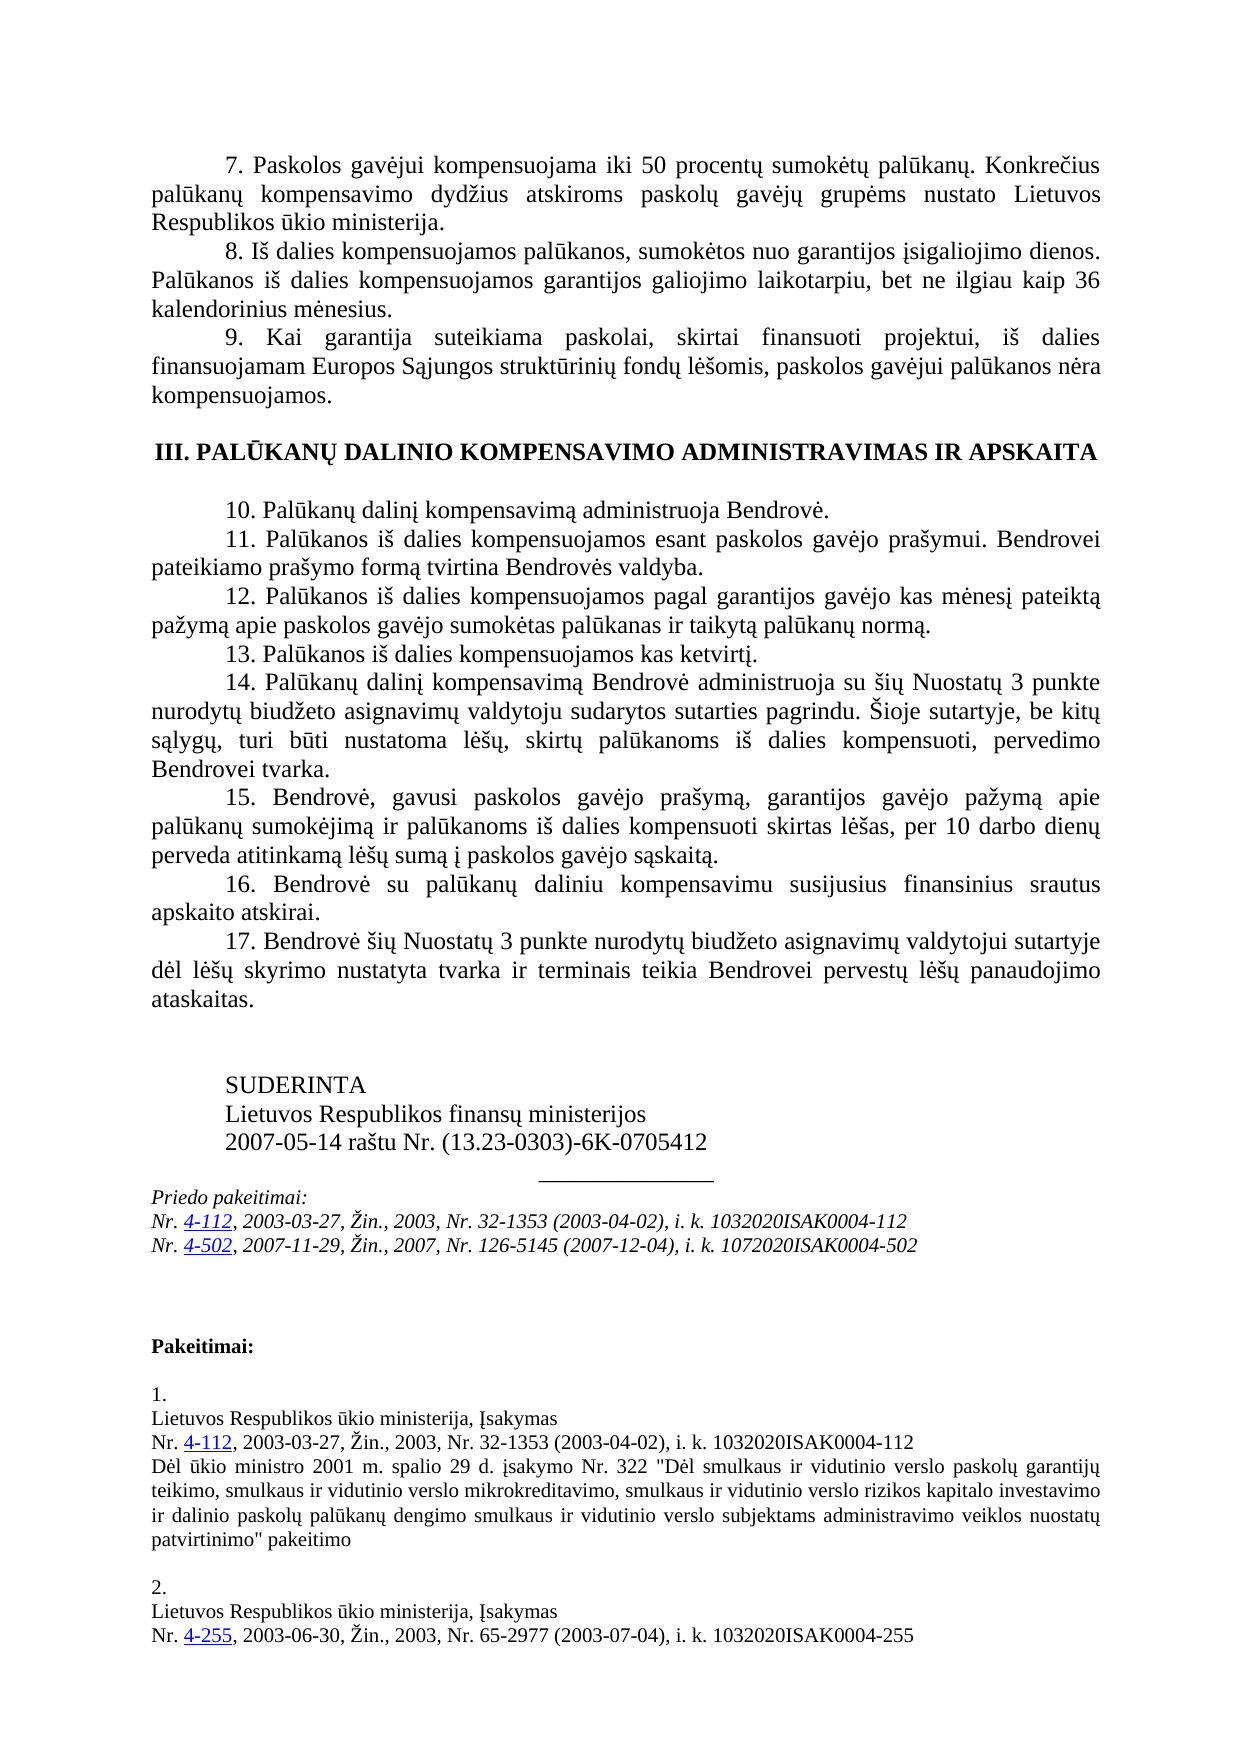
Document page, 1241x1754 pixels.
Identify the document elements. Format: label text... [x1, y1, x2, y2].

text 12. Palūkanos iš dalies kompensuojamos pagal garantijos gavėjo kas mėnesį pateiktą pažymą apie paskolos gavėjo sumokėtas palūkanas ir taikytą palūkanų normą. [151, 581, 1101, 639]
text Pakeitimai: [151, 1334, 1101, 1358]
text 13. Palūkanos iš dalies kompensuojamos kas ketvirtį. [151, 639, 1101, 667]
text 14. Palūkanų dalinį kompensavimą Bendrovė administruoja su šių Nuostatų 3 punkte nurodytų biudžeto asignavimų valdytoju sudarytos sutarties pagrindu. Šioje sutartyje, be kitų sąlygų, turi būti nustatoma lėšų, skirtų palūkanoms iš dalies kompensuoti, pervedimo Bendrovei tvarka. [151, 667, 1101, 782]
text 16. Bendrovė su palūkanų daliniu kompensavimu susijusius finansinius srautus apskaito atskirai. [151, 869, 1101, 926]
text 1. [151, 1382, 1101, 1406]
text 2007-05-14 raštu Nr. (13.23-0303)-6K-0705412 [151, 1127, 1101, 1156]
text 2. [151, 1575, 1101, 1599]
text Lietuvos Respublikos ūkio ministerija, Įsakymas [151, 1406, 1101, 1430]
text 11. Palūkanos iš dalies kompensuojamos esant paskolos gavėjo prašymui. Bendrovei pateikiamo prašymo formą tvirtina Bendrovės valdyba. [151, 524, 1101, 581]
text 7. Paskolos gavėjui kompensuojama iki 50 procentų sumokėtų palūkanų. Konkrečius palūkanų kompensavimo dydžius atskiroms paskolų gavėjų grupėms nustato Lietuvos Respublikos ūkio ministerija. [151, 150, 1101, 236]
text Nr. 4-112, 2003-03-27, Žin., 2003, Nr. 32-1353 (2003-04-02), i. k. 1032020ISAK0004-112 [151, 1430, 1101, 1454]
text III. PALŪKANŲ DALINIO KOMPENSAVIMO ADMINISTRAVIMAS IR APSKAITA [151, 437, 1101, 466]
text 8. Iš dalies kompensuojamos palūkanos, sumokėtos nuo garantijos įsigaliojimo dienos. Palūkanos iš dalies kompensuojamos garantijos galiojimo laikotarpiu, bet ne ilgiau kaip 36 kalendorinius mėnesius. [151, 236, 1101, 322]
text Nr. 4-502, 2007-11-29, Žin., 2007, Nr. 126-5145 (2007-12-04), i. k. 1072020ISAK0004-502 [151, 1233, 1101, 1257]
text Lietuvos Respublikos ūkio ministerija, Įsakymas [151, 1599, 1101, 1623]
text 10. Palūkanų dalinį kompensavimą administruoja Bendrovė. [151, 495, 1101, 524]
text 15. Bendrovė, gavusi paskolos gavėjo prašymą, garantijos gavėjo pažymą apie palūkanų sumokėjimą ir palūkanoms iš dalies kompensuoti skirtas lėšas, per 10 darbo dienų perveda atitinkamą lėšų sumą į paskolos gavėjo sąskaitą. [151, 782, 1101, 869]
text Lietuvos Respublikos finansų ministerijos [151, 1099, 1101, 1127]
text 17. Bendrovė šių Nuostatų 3 punkte nurodytų biudžeto asignavimų valdytojui sutartyje dėl lėšų skyrimo nustatyta tvarka ir terminais teikia Bendrovei pervestų lėšų panaudojimo ataskaitas. [151, 926, 1101, 1012]
text ______________ [151, 1156, 1101, 1185]
text Nr. 4-255, 2003-06-30, Žin., 2003, Nr. 65-2977 (2003-07-04), i. k. 1032020ISAK0004-255 [151, 1623, 1101, 1647]
text SUDERINTA [151, 1070, 1101, 1099]
text 9. Kai garantija suteikiama paskolai, skirtai finansuoti projektui, iš dalies finansuojamam Europos Sąjungos struktūrinių fondų lėšomis, paskolos gavėjui palūkanos nėra kompensuojamos. [151, 322, 1101, 409]
text Nr. 4-112, 2003-03-27, Žin., 2003, Nr. 32-1353 (2003-04-02), i. k. 1032020ISAK0004-112 [151, 1209, 1101, 1233]
text Dėl ūkio ministro 2001 m. spalio 29 d. įsakymo Nr. 322 "Dėl smulkaus ir vidutinio verslo paskolų garantijų teikimo, smulkaus ir vidutinio verslo mikrokreditavimo, smulkaus ir vidutinio verslo rizikos kapitalo investavimo ir dalinio paskolų palūkanų dengimo smulkaus ir vidutinio verslo subjektams administravimo veiklos nuostatų patvirtinimo" pakeitimo [151, 1454, 1101, 1551]
text Priedo pakeitimai: [151, 1185, 1101, 1209]
